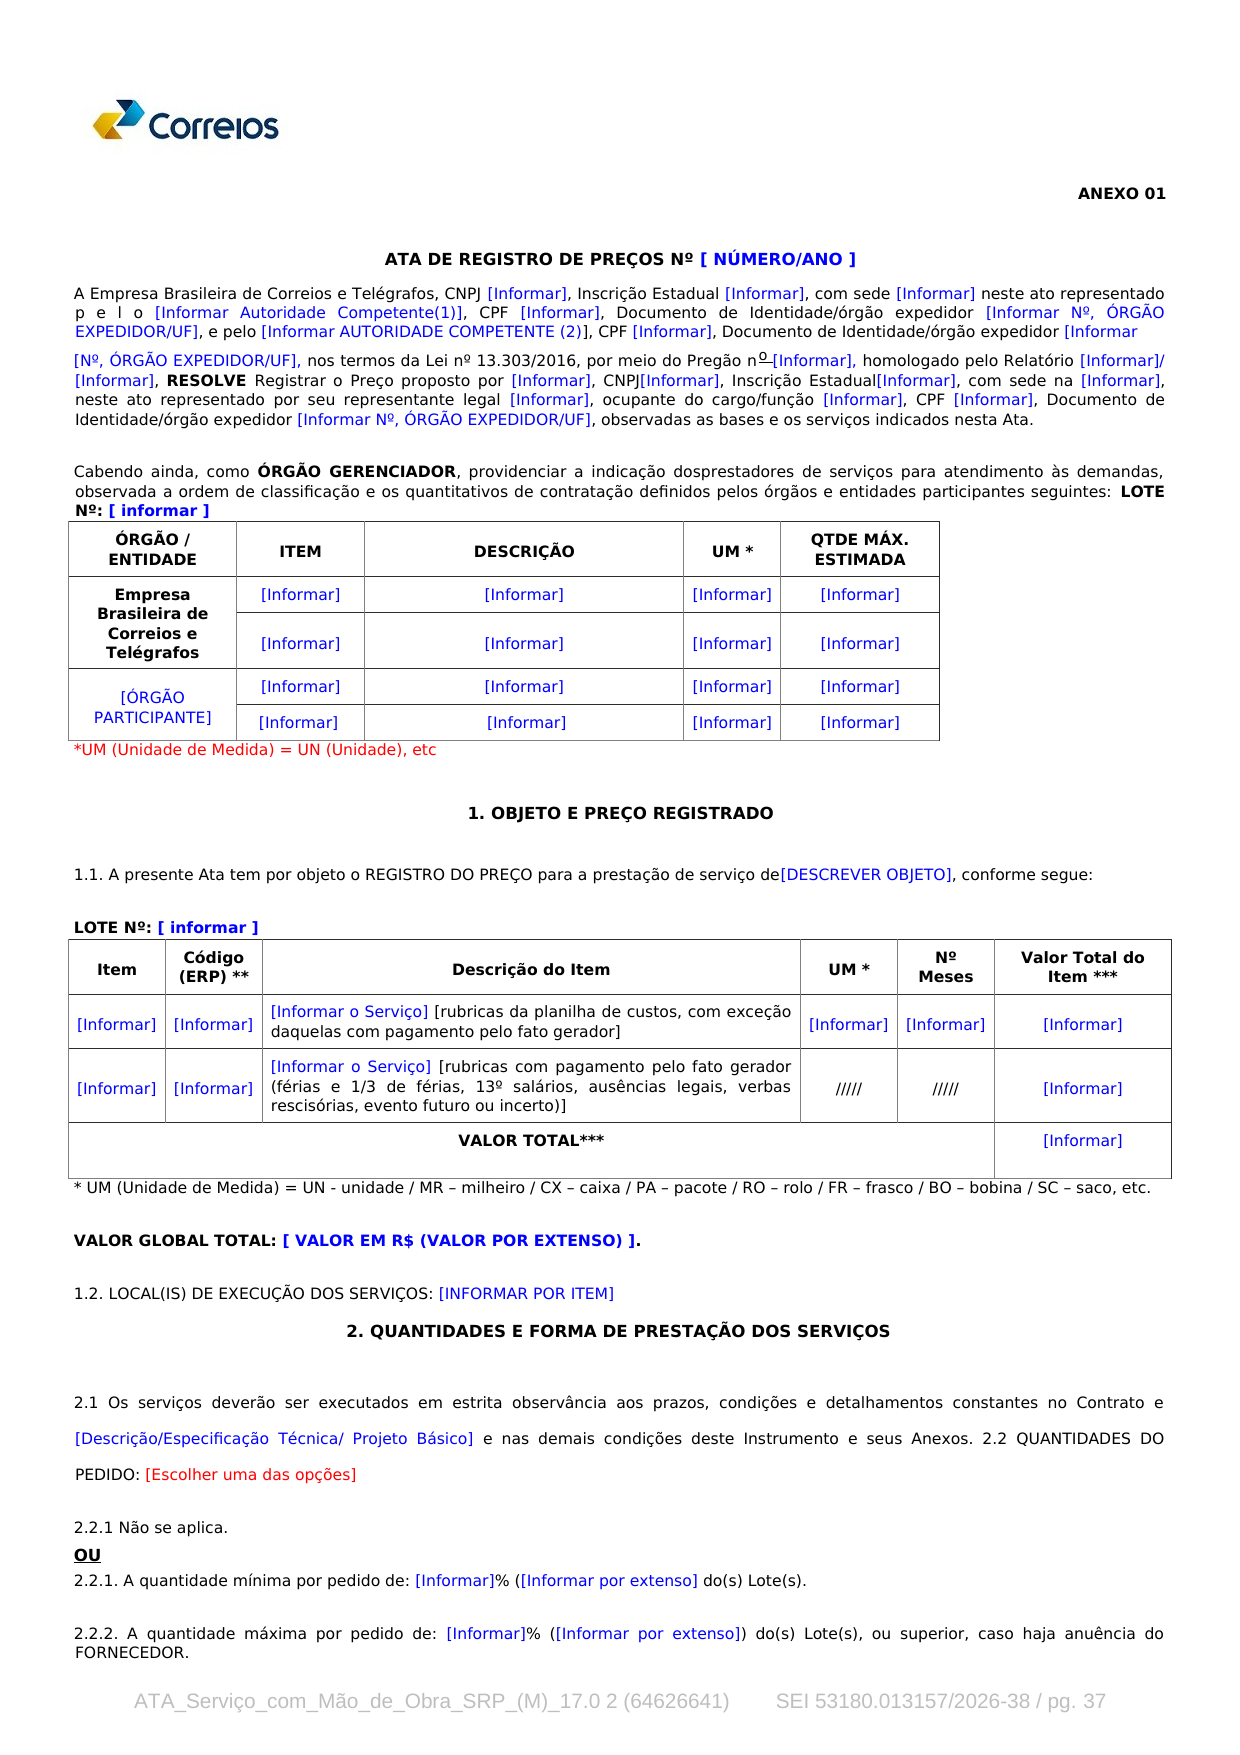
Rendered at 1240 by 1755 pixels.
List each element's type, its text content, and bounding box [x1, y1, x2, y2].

table_cell [Informar] [995, 1049, 1171, 1122]
text 2.2.1 Não se aplica. [74, 1519, 1165, 1537]
subtitle 1. OBJETO E PREÇO REGISTRADO [71, 804, 1170, 823]
subtitle 2. QUANTIDADES E FORMA DE PRESTAÇÃO DOS SERVIÇOS [71, 1322, 1167, 1341]
table_header DESCRIÇÃO [365, 522, 683, 576]
text ANEXO 01 [69, 185, 1166, 203]
table_cell [Informar] [237, 613, 364, 668]
table_header ÓRGÃO / ENTIDADE [69, 522, 236, 576]
table_cell [Informar] [898, 995, 994, 1048]
table_cell [Informar o Serviço] [rubricas da planilha de custos, com exceção daquelas com pagamento pelo fato gerador] [263, 995, 800, 1048]
table_cell [Informar] [365, 705, 683, 740]
text 2.2.2. A quantidade máxima por pedido de: [Informar]% ([Informar por extenso]) do(s) Lote(s), ou superior, caso haja anuência do FORNECEDOR. [74, 1625, 1165, 1663]
text Cabendo ainda, como ÓRGÃO GERENCIADOR, providenciar a indicação dosprestadores de serviços para atendimento às demandas, observada a ordem de classificação e os quantitativos de contratação definidos pelos órgãos e entidades participantes seguintes: LOTE Nº: [ informar ] [74, 463, 1165, 520]
subtitle ATA DE REGISTRO DE PREÇOS Nº [ NÚMERO/ANO ] [71, 249, 1170, 269]
table_cell [Informar] [69, 1049, 165, 1122]
table_cell [Informar] [365, 669, 683, 704]
table_cell [Informar] [365, 577, 683, 612]
table_cell [Informar] [995, 1123, 1171, 1178]
table_cell [165, 1123, 262, 1178]
table_cell [Informar] [684, 613, 780, 668]
table_cell [Informar] [995, 995, 1171, 1048]
table_cell [Informar] [781, 669, 939, 704]
text 1.2. LOCAL(IS) DE EXECUÇÃO DOS SERVIÇOS: [INFORMAR POR ITEM] [74, 1285, 1165, 1303]
table_cell [Informar o Serviço] [rubricas com pagamento pelo fato gerador (férias e 1/3 de férias, 13º salários, ausências legais, verbas rescisórias, evento futuro ou incerto)] [263, 1049, 800, 1122]
text [Nº, ÓRGÃO EXPEDIDOR/UF], nos termos da Lei nº 13.303/2016, por meio do Pregão no [Informar], homologado pelo Relatório [Informar]/ [Informar], RESOLVE Registrar o Preço proposto por [Informar], CNPJ[Informar], Inscrição Estadual[Informar], com sede na [Informar], neste ato representado por seu representante legal [Informar], ocupante do cargo/função [Informar], CPF [Informar], Documento de Identidade/órgão expedidor [Informar Nº, ÓRGÃO EXPEDIDOR/UF], observadas as bases e os serviços indicados nesta Ata. [74, 347, 1165, 429]
table_header Código (ERP) ** [166, 940, 262, 993]
table_header UM * [684, 522, 780, 576]
table_cell [Informar] [781, 613, 939, 668]
text 2.1 Os serviços deverão ser executados em estrita observância aos prazos, condições e detalhamentos constantes no Contrato e [Descrição/Especificação Técnica/ Projeto Básico] e nas demais condições deste Instrumento e seus Anexos. 2.2 QUANTIDADES DO PEDIDO: [Escolher uma das opções] [74, 1394, 1165, 1484]
table_header ITEM [237, 522, 364, 576]
table_header Item [69, 940, 165, 993]
table_cell [Informar] [684, 669, 780, 704]
table_cell [Informar] [237, 705, 364, 740]
table_cell ///// [801, 1049, 897, 1122]
table_cell [Informar] [781, 705, 939, 740]
table_header UM * [801, 940, 897, 993]
table_cell [ÓRGÃO PARTICIPANTE] [69, 669, 236, 740]
text *UM (Unidade de Medida) = UN (Unidade), etc [74, 741, 1170, 759]
table_cell [Informar] [684, 705, 780, 740]
table_header QTDE MÁX. ESTIMADA [781, 522, 939, 576]
table_header Valor Total do Item *** [995, 940, 1171, 993]
table_cell ///// [898, 1049, 994, 1122]
text 2.2.1. A quantidade mínima por pedido de: [Informar]% ([Informar por extenso] do(s) Lote(s). [74, 1572, 1165, 1591]
table_cell [69, 1123, 165, 1178]
table_header Nº Meses [898, 940, 994, 993]
table_header Descrição do Item [263, 940, 800, 993]
text 1.1. A presente Ata tem por objeto o REGISTRO DO PREÇO para a prestação de serviço de[DESCREVER OBJETO], conforme segue: [74, 866, 1165, 884]
text VALOR GLOBAL TOTAL: [ VALOR EM R$ (VALOR POR EXTENSO) ]. [74, 1232, 1170, 1250]
table_cell VALOR TOTAL*** [262, 1123, 800, 1178]
table_cell [897, 1123, 994, 1178]
table_cell [Informar] [237, 577, 364, 612]
table_cell [Informar] [365, 613, 683, 668]
text A Empresa Brasileira de Correios e Telégrafos, CNPJ [Informar], Inscrição Estadual [Informar], com sede [Informar] neste ato representado p e l o [Informar Autoridade Competente(1)], CPF [Informar], Documento de Identidade/órgão expedidor [Informar Nº, ÓRGÃO EXPEDIDOR/UF], e pelo [Informar AUTORIDADE COMPETENTE (2)], CPF [Informar], Documento de Identidade/órgão expedidor [Informar [74, 285, 1165, 341]
table_cell [Informar] [166, 995, 262, 1048]
table_cell [Informar] [69, 995, 165, 1048]
text * UM (Unidade de Medida) = UN - unidade / MR – milheiro / CX – caixa / PA – pacote / RO – rolo / FR – frasco / BO – bobina / SC – saco, etc. [74, 1179, 1165, 1197]
table_cell [Informar] [684, 577, 780, 612]
table_cell [Informar] [166, 1049, 262, 1122]
table_cell [Informar] [237, 669, 364, 704]
table_cell [Informar] [781, 577, 939, 612]
subtitle OU [73, 1546, 1170, 1565]
table_cell [Informar] [801, 995, 897, 1048]
table_cell Empresa Brasileira de Correios e Telégrafos [69, 577, 236, 668]
text LOTE Nº: [ informar ] [74, 919, 1170, 937]
table_cell [800, 1123, 897, 1178]
